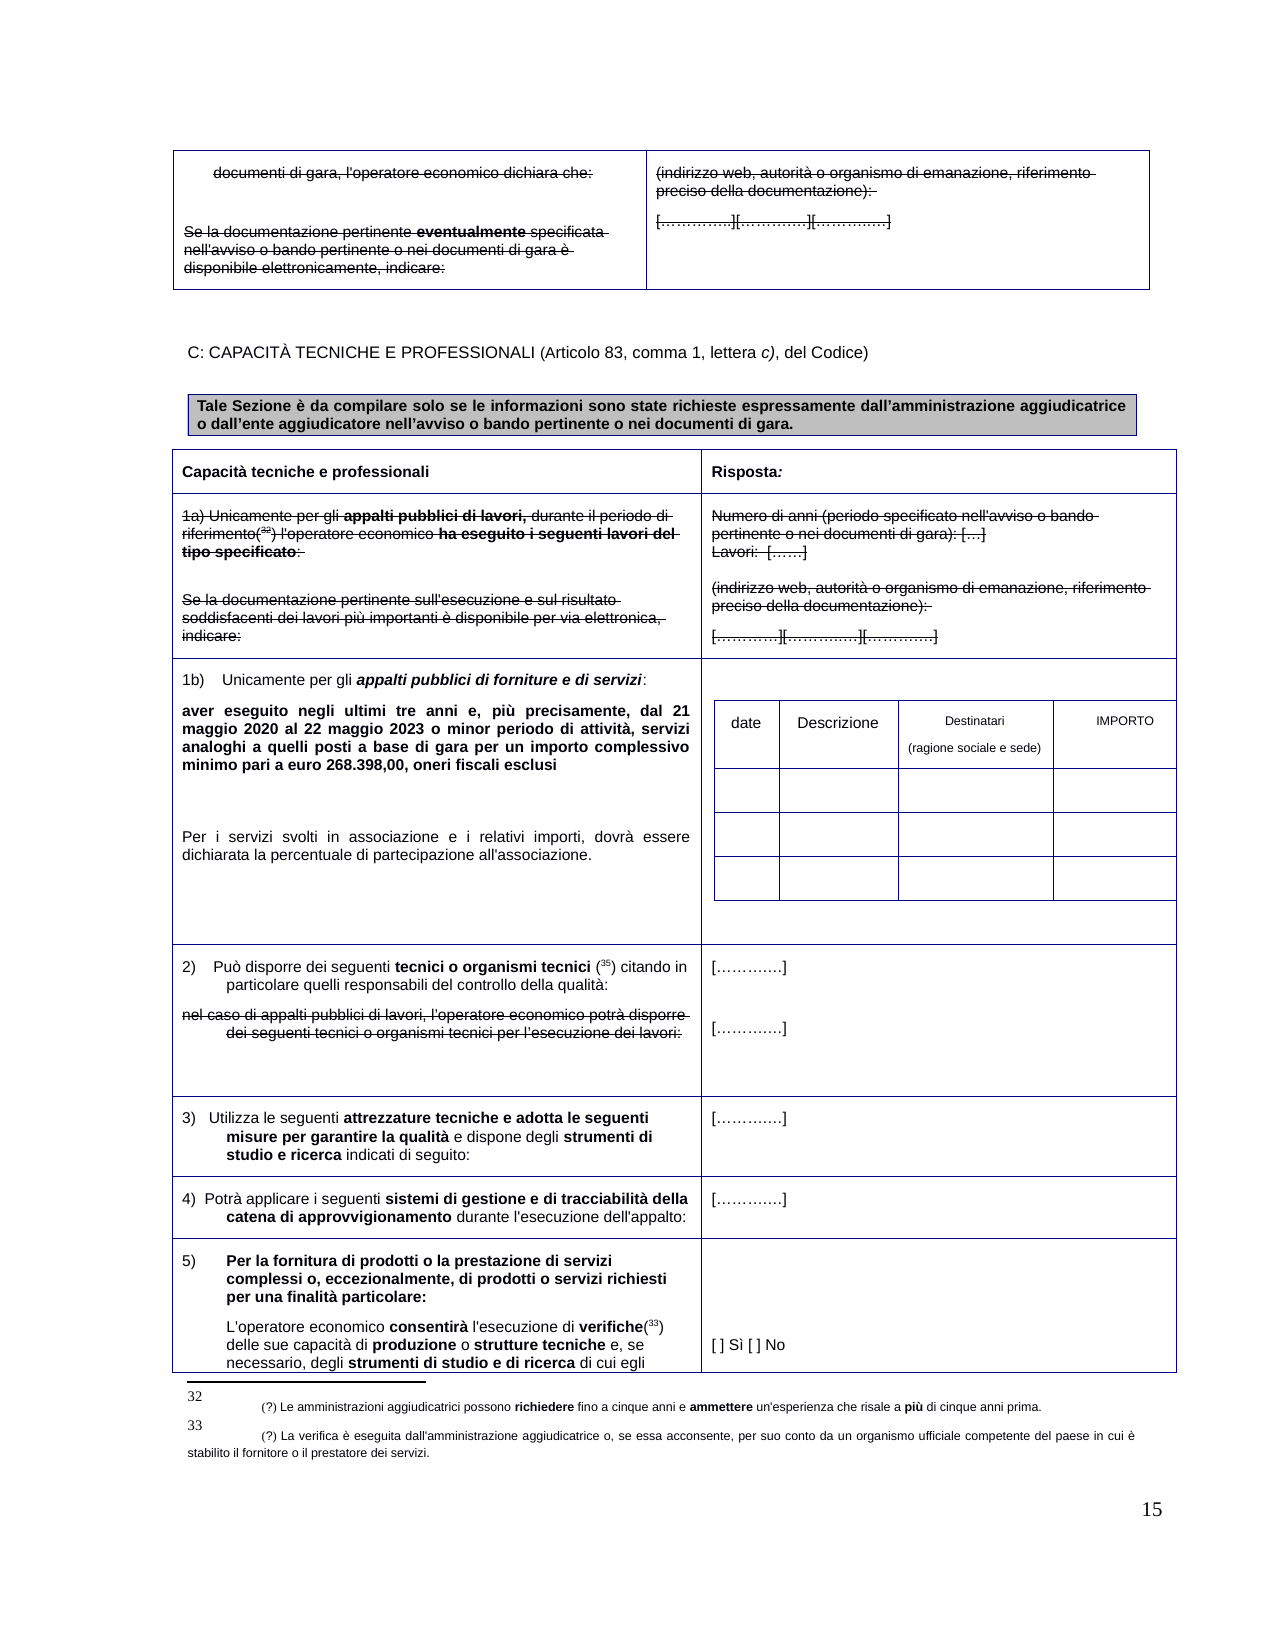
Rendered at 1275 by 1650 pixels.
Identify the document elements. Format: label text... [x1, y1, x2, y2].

table_cell [715, 813, 779, 856]
table_cell 4) Potrà applicare i seguenti sistemi di gestione e di tracciabilità della catena di approvvigionamento durante l'esecuzione dell'appalto: [173, 1177, 701, 1238]
table_cell [1054, 857, 1176, 900]
table_cell [1054, 813, 1176, 856]
table_cell [780, 813, 898, 856]
table_header IMPORTO [1054, 701, 1176, 768]
table_header Capacità tecniche e professionali [173, 450, 701, 493]
table_cell [……….…] [702, 1097, 1176, 1176]
table_header date [715, 701, 779, 768]
table_cell (indirizzo web, autorità o organismo di emanazione, riferimento preciso della documentazione): […………..][……….…][………..…] [647, 151, 1149, 289]
table_header Destinatari (ragione sociale e sede) [899, 701, 1053, 768]
table_cell [899, 769, 1053, 812]
table_cell [780, 769, 898, 812]
table_cell [702, 659, 1176, 944]
table_cell 1a) Unicamente per gli appalti pubblici di lavori, durante il periodo di riferimento() l'operatore economico ha eseguito i seguenti lavori del tipo specificato: Se la documentazione pertinente sull'esecuzione e sul risultato soddisfacenti dei lavori più importanti è disponibile per via elettronica, indicare: [173, 494, 701, 657]
table_cell [……….…] [……….…] [702, 945, 1176, 1096]
table_cell 5) Per la fornitura di prodotti o la prestazione di servizi complessi o, eccezionalmente, di prodotti o servizi richiesti per una finalità particolare: L'operatore economico consentirà l'esecuzione di verifiche() delle sue capacità di produzione o strutture tecniche e, se necessario, degli strumenti di studio e di ricerca di cui egli [173, 1239, 701, 1372]
table_cell [ ] Sì [ ] No [702, 1239, 1176, 1372]
table_cell [1054, 769, 1176, 812]
table_cell [715, 769, 779, 812]
table_cell [780, 857, 898, 900]
table_cell [899, 857, 1053, 900]
table_header Risposta: [702, 450, 1176, 493]
table_cell documenti di gara, l'operatore economico dichiara che: Se la documentazione pertinente eventualmente specificata nell'avviso o bando pertinente o nei documenti di gara è disponibile elettronicamente, indicare: [174, 151, 646, 289]
table_cell [715, 857, 779, 900]
table_cell 2) Può disporre dei seguenti tecnici o organismi tecnici (35) citando in particolare quelli responsabili del controllo della qualità: nel caso di appalti pubblici di lavori, l’operatore economico potrà disporre dei seguenti tecnici o organismi tecnici per l’esecuzione dei lavori: [173, 945, 701, 1096]
title C: Capacità tecniche e professionali (Articolo 83, comma 1, lettera c), del Codice) [187, 343, 1137, 362]
table_cell [……….…] [702, 1177, 1176, 1238]
table_cell 1b) Unicamente per gli appalti pubblici di forniture e di servizi: aver eseguito negli ultimi tre anni e, più precisamente, dal 21 maggio 2020 al 22 maggio 2023 o minor periodo di attività, servizi analoghi a quelli posti a base di gara per un importo complessivo minimo pari a euro 268.398,00, oneri fiscali esclusi Per i servizi svolti in associazione e i relativi importi, dovrà essere dichiarata la percentuale di partecipazione all'associazione. [173, 659, 701, 944]
table_header Descrizione [780, 701, 898, 768]
text Tale Sezione è da compilare solo se le informazioni sono state richieste espressamente dall’amministrazione aggiudicatrice o dall’ente aggiudicatore nell’avviso o bando pertinente o nei documenti di gara. [189, 395, 1136, 435]
table_cell 3) Utilizza le seguenti attrezzature tecniche e adotta le seguenti misure per garantire la qualità e dispone degli strumenti di studio e ricerca indicati di seguito: [173, 1097, 701, 1176]
table_cell [899, 813, 1053, 856]
table_cell Numero di anni (periodo specificato nell'avviso o bando pertinente o nei documenti di gara): […] Lavori: [……] (indirizzo web, autorità o organismo di emanazione, riferimento preciso della documentazione): […………][………..…][……….…] [702, 494, 1176, 657]
